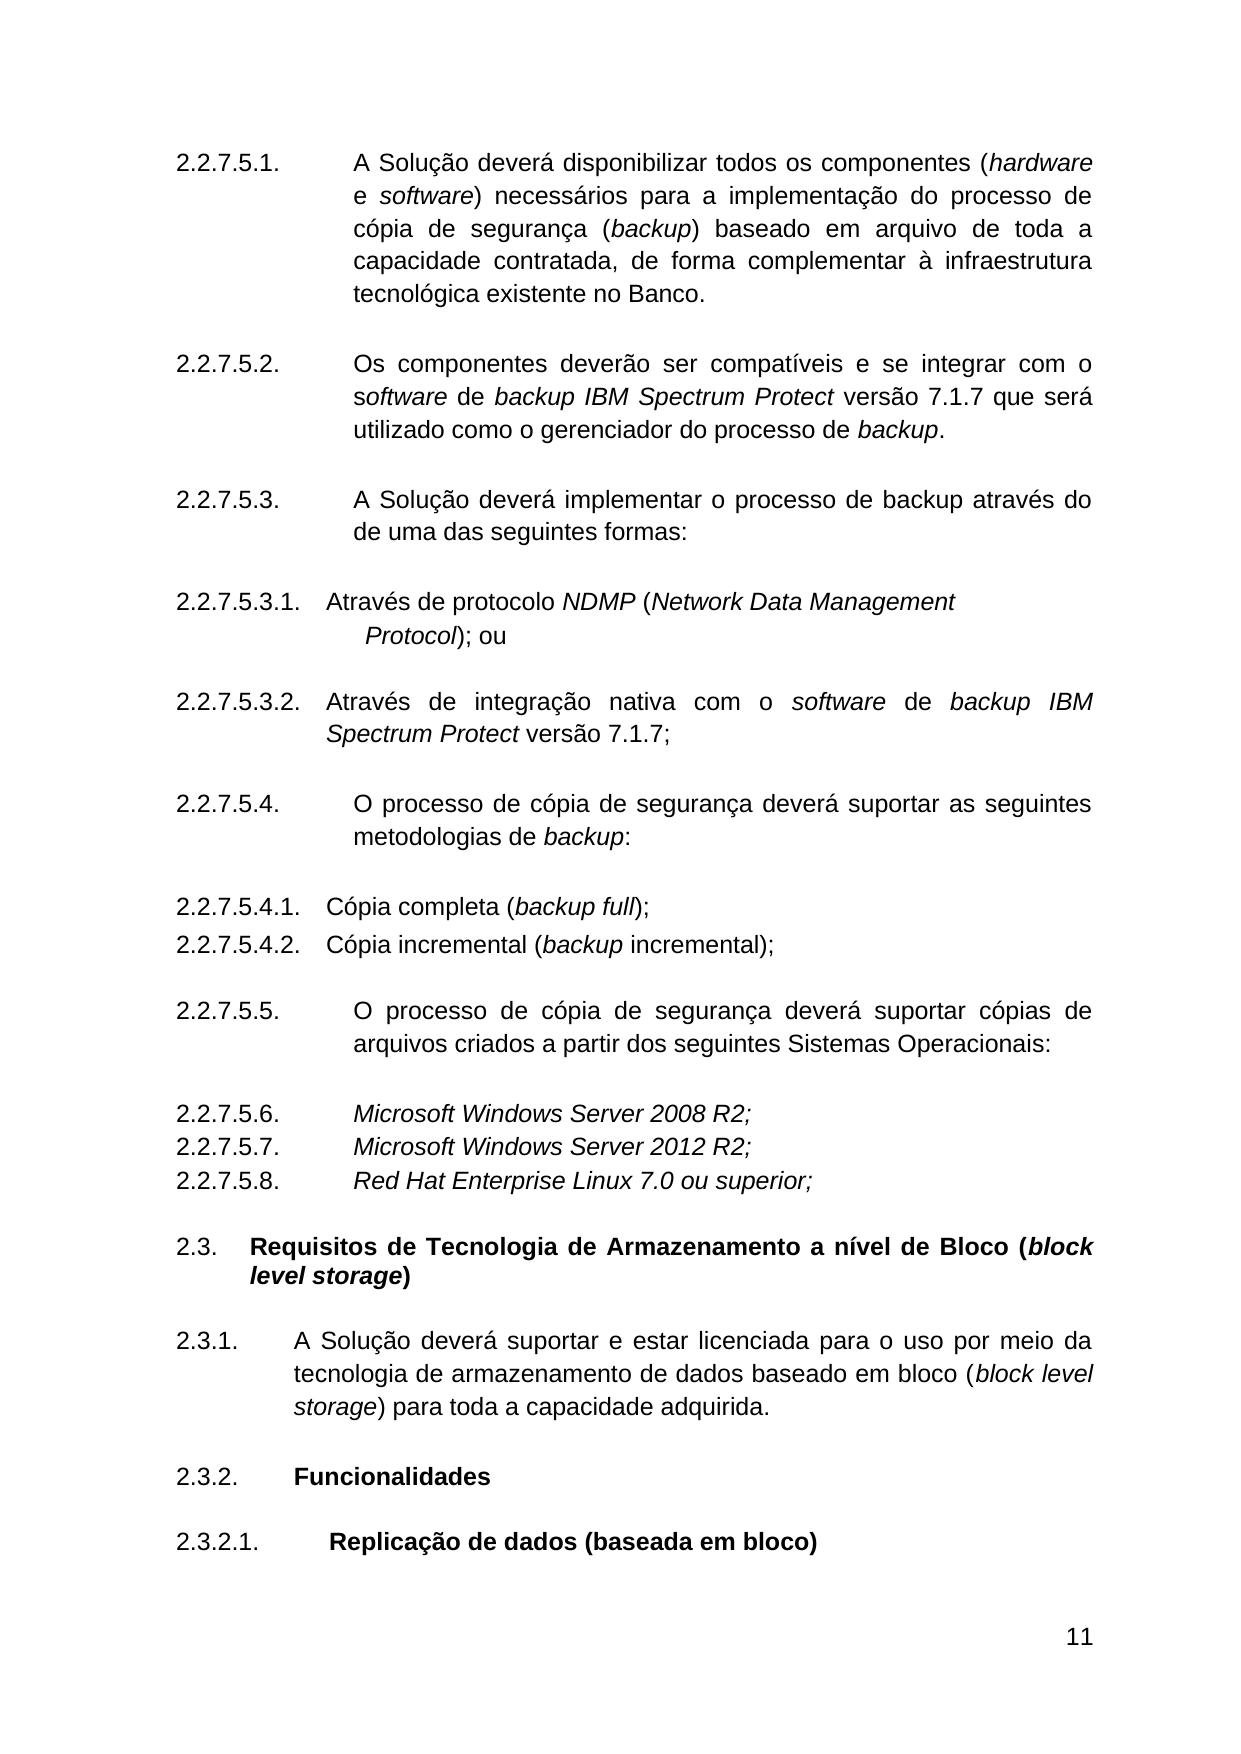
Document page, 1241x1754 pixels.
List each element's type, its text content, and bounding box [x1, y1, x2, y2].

list Cópia completa (backup full); [176, 892, 1093, 921]
list A Solução deverá implementar o processo de backup através do de uma das seguintes formas: [176, 485, 1093, 546]
list A Solução deverá disponibilizar todos os componentes (hardware e software) necessários para a implementação do processo de cópia de segurança (backup) baseado em arquivo de toda a capacidade contratada, de forma complementar à infraestrutura tecnológica existente no Banco. [176, 148, 1093, 308]
list Através de integração nativa com o software de backup IBM Spectrum Protect versão 7.1.7; [176, 687, 1093, 748]
list Cópia incremental (backup incremental); [176, 930, 1093, 958]
list Os componentes deverão ser compatíveis e se integrar com o software de backup IBM Spectrum Protect versão 7.1.7 que será utilizado como o gerenciador do processo de backup. [176, 349, 1093, 443]
list Através de protocolo NDMP (Network Data Management [176, 587, 1093, 616]
list O processo de cópia de segurança deverá suportar cópias de arquivos criados a partir dos seguintes Sistemas Operacionais: [176, 996, 1093, 1057]
list O processo de cópia de segurança deverá suportar as seguintes metodologias de backup: [176, 789, 1093, 851]
list A Solução deverá suportar e estar licenciada para o uso por meio da tecnologia de armazenamento de dados baseado em bloco (block level storage) para toda a capacidade adquirida. [176, 1326, 1093, 1421]
text Protocol); ou [365, 621, 1093, 649]
list Red Hat Enterprise Linux 7.0 ou superior; [176, 1166, 1093, 1195]
list Requisitos de Tecnologia de Armazenamento a nível de Bloco (block level storage) [176, 1232, 1093, 1290]
list Microsoft Windows Server 2012 R2; [176, 1132, 1093, 1161]
list Funcionalidades [176, 1462, 1093, 1491]
list Replicação de dados (baseada em bloco) [176, 1527, 1093, 1556]
list Microsoft Windows Server 2008 R2; [176, 1099, 1093, 1128]
